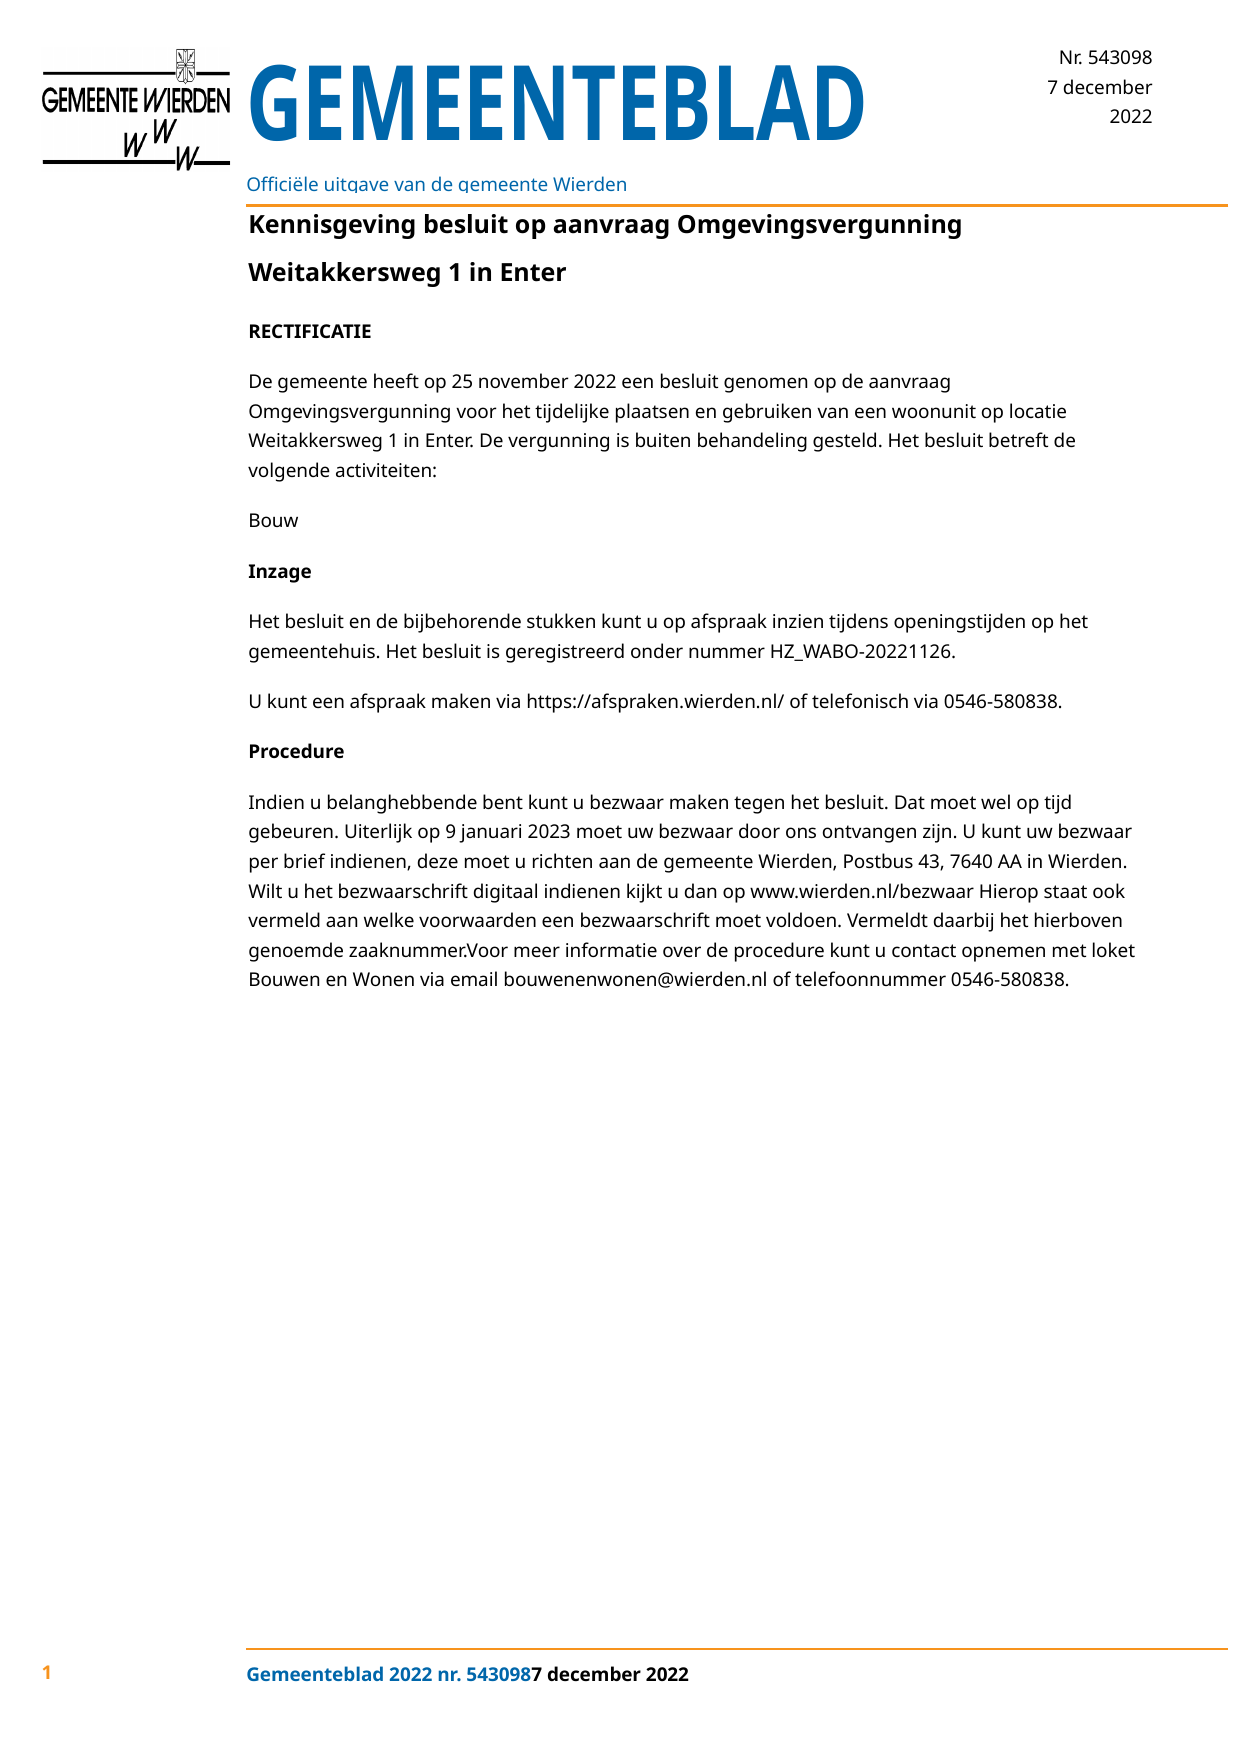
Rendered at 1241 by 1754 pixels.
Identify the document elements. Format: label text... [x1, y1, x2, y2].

text Indien u belanghebbende bent kunt u bezwaar maken tegen het besluit. Dat moet wel op tijd gebeuren. Uiterlijk op 9 januari 2023 moet uw bezwaar door ons ontvangen zijn. U kunt uw bezwaar per brief indienen, deze moet u richten aan de gemeente Wierden, Postbus 43, 7640 AA in Wierden. Wilt u het bezwaarschrift digitaal indienen kijkt u dan op www.wierden.nl/bezwaar Hierop staat ook vermeld aan welke voorwaarden een bezwaarschrift moet voldoen. Vermeldt daarbij het hierboven genoemde zaaknummer.Voor meer informatie over de procedure kunt u contact opnemen met loket Bouwen en Wonen via email bouwenenwonen@wierden.nl of telefoonnummer 0546-580838. [248, 789, 1152, 992]
text Bouw [248, 507, 1152, 533]
text De gemeente heeft op 25 november 2022 een besluit genomen op de aanvraag Omgevingsvergunning voor het tijdelijke plaatsen en gebruiken van een woonunit op locatie Weitakkersweg 1 in Enter. De vergunning is buiten behandeling gesteld. Het besluit betreft de volgende activiteiten: [248, 368, 1152, 483]
picture [41, 47, 231, 172]
text Kennisgeving besluit op aanvraag Omgevingsvergunning Weitakkersweg 1 in Enter [248, 207, 1152, 288]
text Procedure [248, 739, 1152, 764]
text Het besluit en de bijbehorende stukken kunt u op afspraak inzien tijdens openingstijden op het gemeentehuis. Het besluit is geregistreerd onder nummer HZ_WABO-20221126. [248, 608, 1152, 664]
text Inzage [248, 558, 1152, 584]
text U kunt een afspraak maken via https://afspraken.wierden.nl/ of telefonisch via 0546-580838. [248, 688, 1152, 714]
text RECTIFICATIE [248, 318, 1152, 344]
